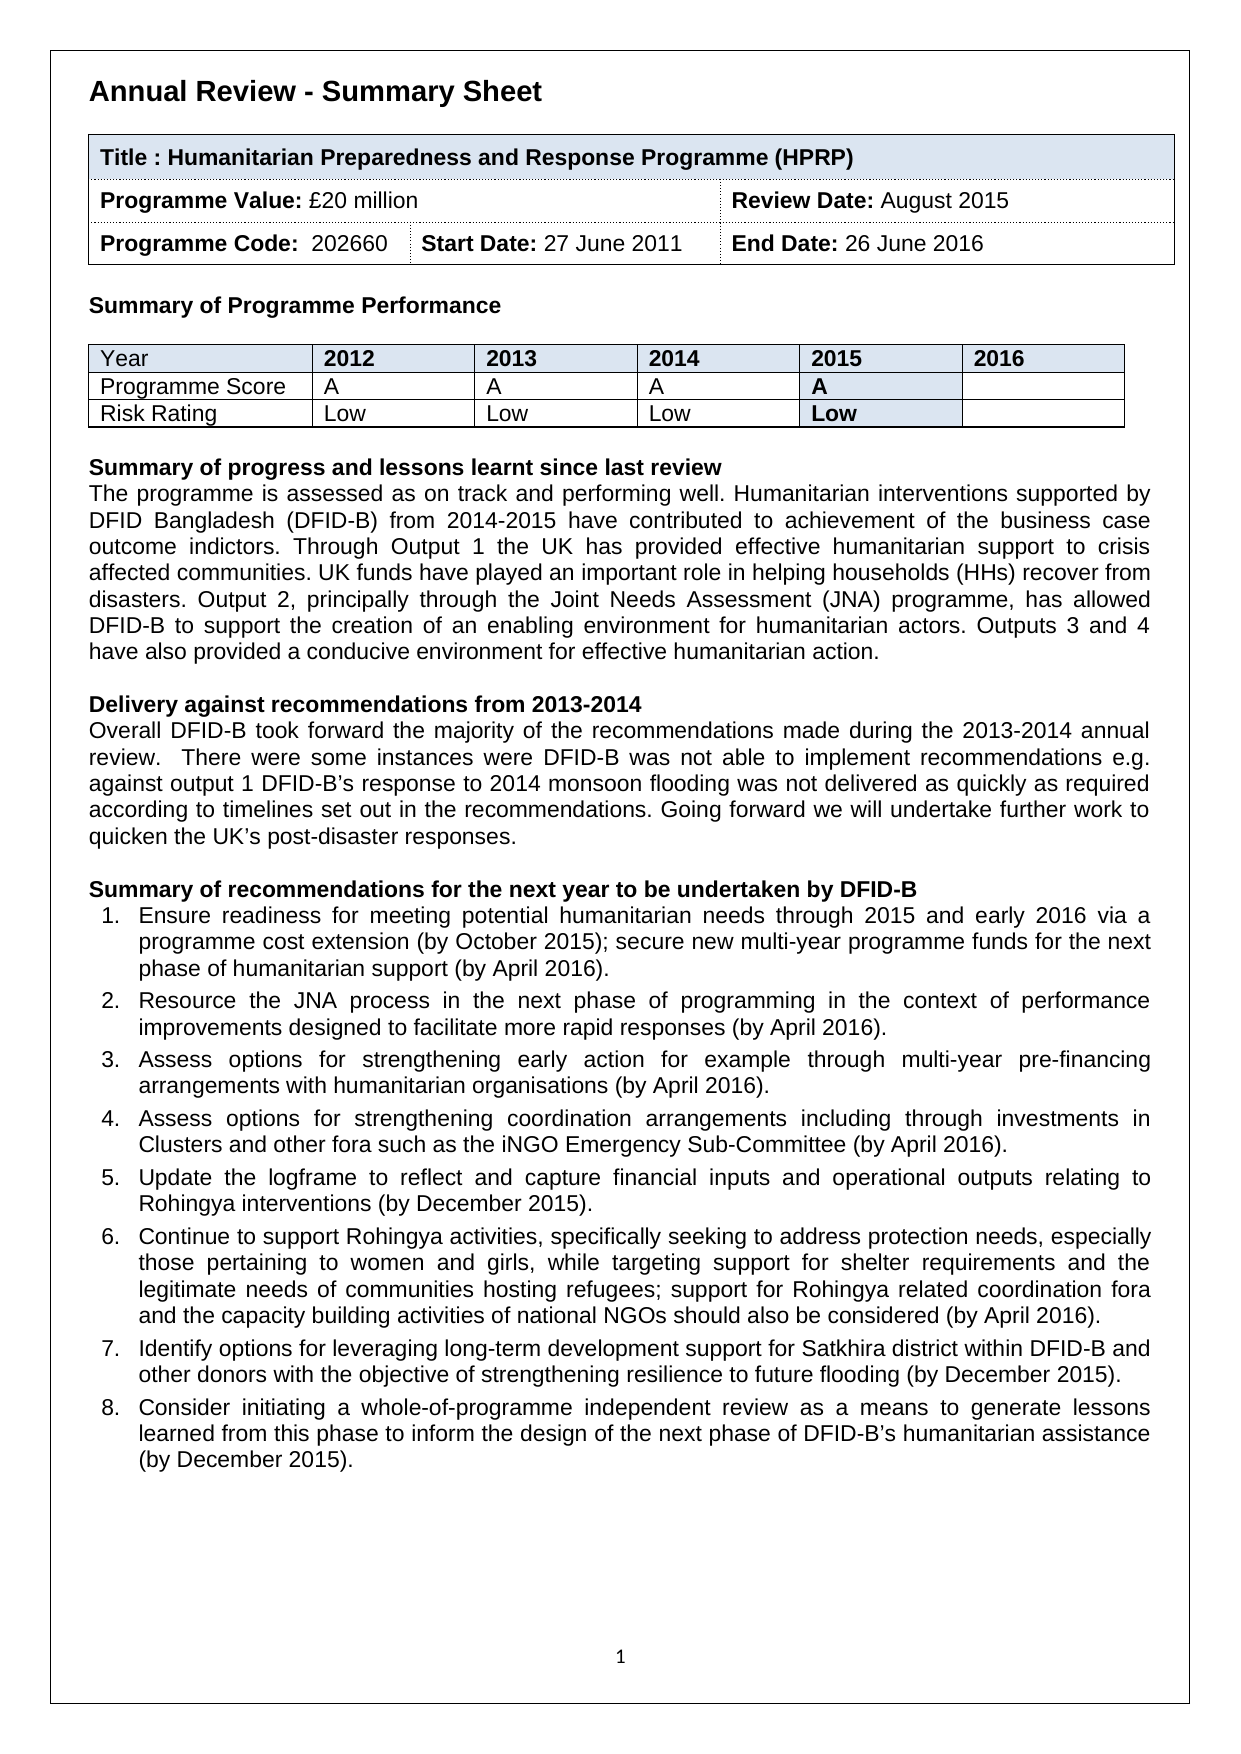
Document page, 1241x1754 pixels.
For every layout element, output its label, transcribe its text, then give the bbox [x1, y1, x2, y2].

list Assess options for strengthening coordination arrangements including through investments in Clusters and other fora such as the iNGO Emergency Sub-Committee (by April 2016). [101, 1105, 1152, 1158]
list Update the logframe to reflect and capture financial inputs and operational outputs relating to Rohingya interventions (by December 2015). [101, 1164, 1152, 1217]
table_cell Risk Rating [89, 400, 312, 426]
list Identify options for leveraging long-term development support for Satkhira district within DFID-B and other donors with the objective of strengthening resilience to future flooding (by December 2015). [101, 1335, 1152, 1387]
table_cell End Date: 26 June 2016 [720, 222, 1174, 264]
table_header 2015 [800, 345, 962, 372]
table_cell Programme Score [89, 373, 312, 399]
text Summary of progress and lessons learnt since last review [89, 454, 1152, 480]
list Ensure readiness for meeting potential humanitarian needs through 2015 and early 2016 via a programme cost extension (by October 2015); secure new multi-year programme funds for the next phase of humanitarian support (by April 2016). [101, 902, 1152, 981]
text Delivery against recommendations from 2013-2014 [89, 691, 1151, 717]
table_cell A [638, 373, 799, 399]
table_cell Low [800, 400, 962, 426]
table_cell Low [313, 400, 474, 426]
table_cell A [475, 373, 637, 399]
text Summary of Programme Performance [89, 292, 1152, 318]
table_cell A [313, 373, 474, 399]
table_cell Low [638, 400, 799, 426]
table_header Year [89, 345, 312, 372]
text The programme is assessed as on track and performing well. Humanitarian interventions supported by DFID Bangladesh (DFID-B) from 2014-2015 have contributed to achievement of the business case outcome indictors. Through Output 1 the UK has provided effective humanitarian support to crisis affected communities. UK funds have played an important role in helping households (HHs) recover from disasters. Output 2, principally through the Joint Needs Assessment (JNA) programme, has allowed DFID-B to support the creation of an enabling environment for humanitarian actors. Outputs 3 and 4 have also provided a conducive environment for effective humanitarian action. [89, 480, 1151, 665]
list Assess options for strengthening early action for example through multi-year pre-financing arrangements with humanitarian organisations (by April 2016). [101, 1046, 1152, 1099]
table_header 2016 [963, 345, 1124, 372]
text Overall DFID-B took forward the majority of the recommendations made during the 2013-2014 annual review. There were some instances were DFID-B was not able to implement recommendations e.g. against output 1 DFID-B’s response to 2014 monsoon flooding was not delivered as quickly as required according to timelines set out in the recommendations. Going forward we will undertake further work to quicken the UK’s post-disaster responses. [89, 717, 1151, 849]
list Consider initiating a whole-of-programme independent review as a means to generate lessons learned from this phase to inform the design of the next phase of DFID-B’s humanitarian assistance (by December 2015). [101, 1394, 1152, 1473]
text Annual Review - Summary Sheet [89, 74, 1152, 107]
table_cell Low [475, 400, 637, 426]
table_cell [963, 373, 1124, 399]
table_cell [963, 400, 1124, 426]
list Resource the JNA process in the next phase of programming in the context of performance improvements designed to facilitate more rapid responses (by April 2016). [101, 987, 1152, 1040]
table_cell Programme Value: £20 million [89, 179, 720, 222]
table_cell Programme Code: 202660 [89, 222, 410, 264]
table_cell Review Date: August 2015 [720, 179, 1174, 222]
table_header 2013 [475, 345, 637, 372]
text Summary of recommendations for the next year to be undertaken by DFID-B [89, 876, 1152, 902]
table_header 2012 [313, 345, 474, 372]
table_cell A [800, 373, 962, 399]
list Continue to support Rohingya activities, specifically seeking to address protection needs, especially those pertaining to women and girls, while targeting support for shelter requirements and the legitimate needs of communities hosting refugees; support for Rohingya related coordination fora and the capacity building activities of national NGOs should also be considered (by April 2016). [101, 1223, 1152, 1328]
table_header Title : Humanitarian Preparedness and Response Programme (HPRP) [89, 135, 1174, 179]
table_header 2014 [638, 345, 799, 372]
table_cell Start Date: 27 June 2011 [410, 222, 720, 264]
